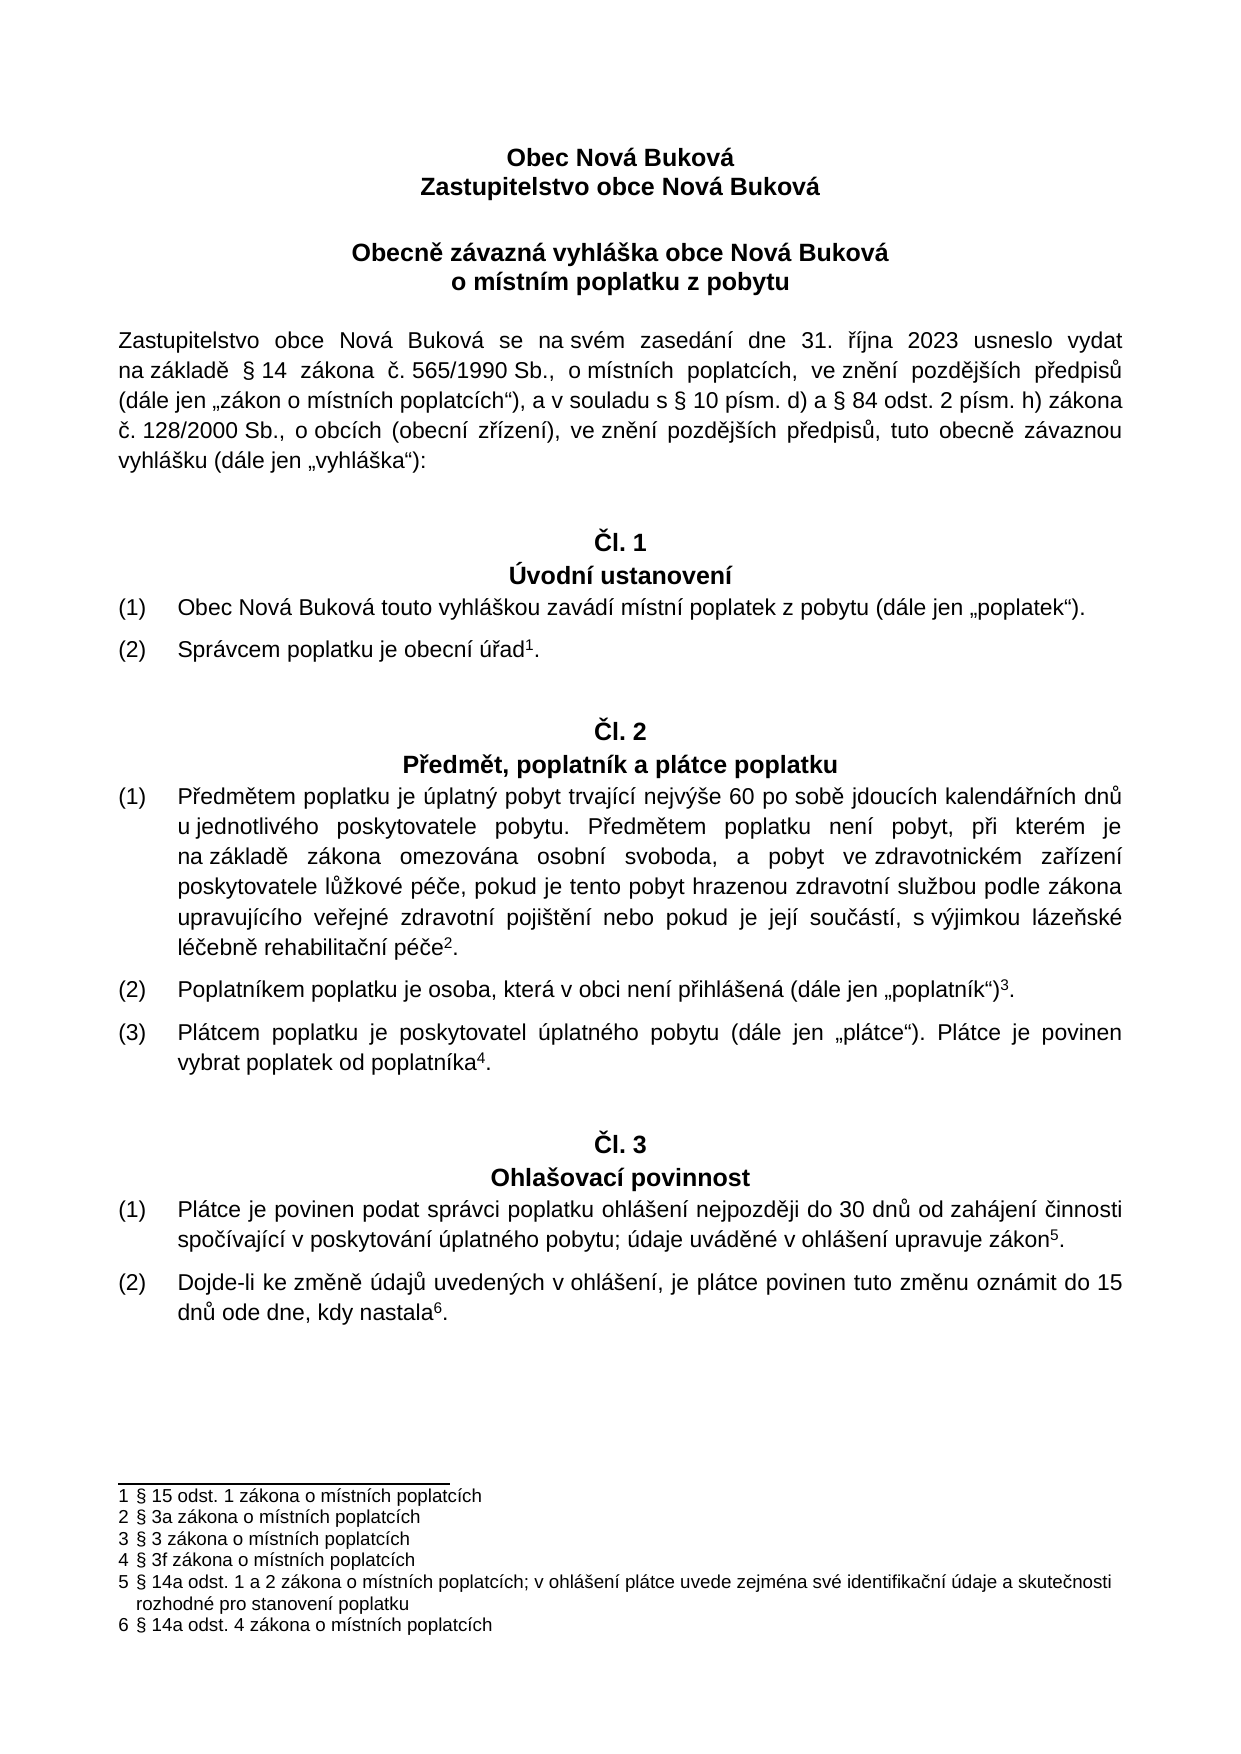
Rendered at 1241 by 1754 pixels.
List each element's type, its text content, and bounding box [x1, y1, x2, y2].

list § 14a odst. 4 zákona o místních poplatcích [118, 1614, 1122, 1635]
subtitle Čl. 3 Ohlašovací povinnost [118, 1129, 1122, 1191]
list Správcem poplatku je obecní úřad. [118, 636, 1122, 663]
subtitle Čl. 1 Úvodní ustanovení [118, 528, 1122, 589]
list Dojde-li ke změně údajů uvedených v ohlášení, je plátce povinen tuto změnu oznámit do 15 dnů ode dne, kdy nastala. [118, 1268, 1122, 1325]
list § 3a zákona o místních poplatcích [118, 1506, 1122, 1528]
list § 15 odst. 1 zákona o místních poplatcích [118, 1484, 1122, 1506]
list Poplatníkem poplatku je osoba, která v obci není přihlášená (dále jen „poplatník“). [118, 976, 1122, 1003]
list § 3 zákona o místních poplatcích [118, 1528, 1122, 1549]
list Plátce je povinen podat správci poplatku ohlášení nejpozději do 30 dnů od zahájení činnosti spočívající v poskytování úplatného pobytu; údaje uváděné v ohlášení upravuje zákon. [118, 1196, 1122, 1252]
list § 3f zákona o místních poplatcích [118, 1549, 1122, 1571]
list Předmětem poplatku je úplatný pobyt trvající nejvýše 60 po sobě jdoucích kalendářních dnů u jednotlivého poskytovatele pobytu. Předmětem poplatku není pobyt, při kterém je na základě zákona omezována osobní svoboda, a pobyt ve zdravotnickém zařízení poskytovatele lůžkové péče, pokud je tento pobyt hrazenou zdravotní službou podle zákona upravujícího veřejné zdravotní pojištění nebo pokud je její součástí, s výjimkou lázeňské léčebně rehabilitační péče. [118, 783, 1122, 960]
text Zastupitelstvo obce Nová Buková se na svém zasedání dne 31. října 2023 usneslo vydat na základě § 14 zákona č. 565/1990 Sb., o místních poplatcích, ve znění pozdějších předpisů (dále jen „zákon o místních poplatcích“), a v souladu s § 10 písm. d) a § 84 odst. 2 písm. h) zákona č. 128/2000 Sb., o obcích (obecní zřízení), ve znění pozdějších předpisů, tuto obecně závaznou vyhlášku (dále jen „vyhláška“): [118, 327, 1122, 474]
text Obec Nová Buková Zastupitelstvo obce Nová Buková [118, 143, 1122, 201]
list Obec Nová Buková touto vyhláškou zavádí místní poplatek z pobytu (dále jen „poplatek“). [118, 594, 1122, 620]
list Plátcem poplatku je poskytovatel úplatného pobytu (dále jen „plátce“). Plátce je povinen vybrat poplatek od poplatníka. [118, 1019, 1122, 1076]
subtitle Čl. 2 Předmět, poplatník a plátce poplatku [118, 717, 1122, 778]
subtitle Obecně závazná vyhláška obce Nová Buková o místním poplatku z pobytu [118, 238, 1122, 295]
list § 14a odst. 1 a 2 zákona o místních poplatcích; v ohlášení plátce uvede zejména své identifikační údaje a skutečnosti rozhodné pro stanovení poplatku [118, 1571, 1122, 1614]
